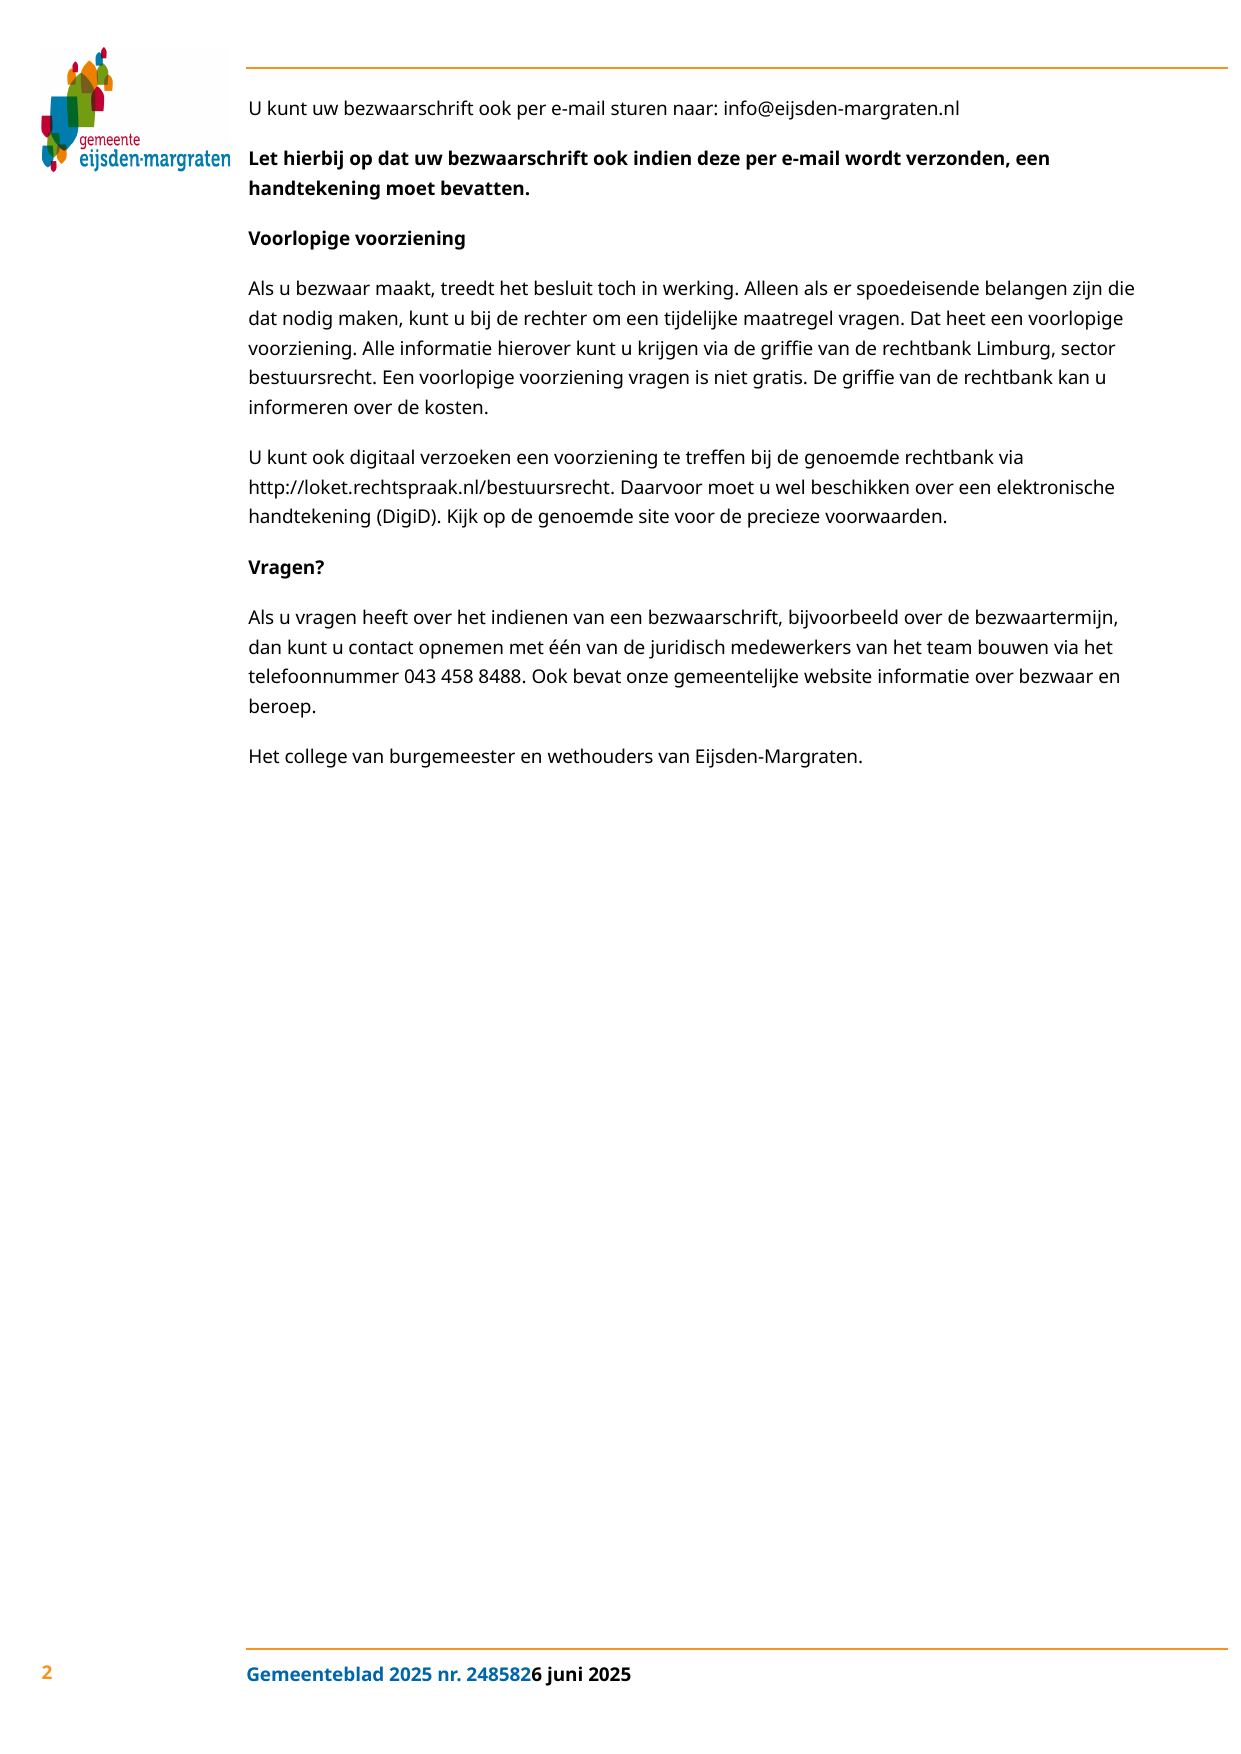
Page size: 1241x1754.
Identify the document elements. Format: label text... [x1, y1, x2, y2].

text Let hierbij op dat uw bezwaarschrift ook indien deze per e-mail wordt verzonden, een handtekening moet bevatten. [248, 145, 1152, 201]
text Vragen? [248, 554, 1152, 580]
text Het college van burgemeester en wethouders van Eijsden-Margraten. [248, 743, 1152, 769]
text Als u bezwaar maakt, treedt het besluit toch in werking. Alleen als er spoedeisende belangen zijn die dat nodig maken, kunt u bij de rechter om een tijdelijke maatregel vragen. Dat heet een voorlopige voorziening. Alle informatie hierover kunt u krijgen via de griffie van de rechtbank Limburg, sector bestuursrecht. Een voorlopige voorziening vragen is niet gratis. De griffie van de rechtbank kan u informeren over de kosten. [248, 276, 1152, 420]
text U kunt ook digitaal verzoeken een voorziening te treffen bij de genoemde rechtbank via http://loket.rechtspraak.nl/bestuursrecht. Daarvoor moet u wel beschikken over een elektronische handtekening (DigiD). Kijk op de genoemde site voor de precieze voorwaarden. [248, 444, 1152, 529]
text Als u vragen heeft over het indienen van een bezwaarschrift, bijvoorbeeld over de bezwaartermijn, dan kunt u contact opnemen met één van de juridisch medewerkers van het team bouwen via het telefoonnummer 043 458 8488. Ook bevat onze gemeentelijke website informatie over bezwaar en beroep. [248, 604, 1152, 719]
text U kunt uw bezwaarschrift ook per e-mail sturen naar: info@eijsden-margraten.nl [248, 95, 1152, 121]
text Voorlopige voorziening [248, 225, 1152, 251]
picture [41, 47, 231, 172]
